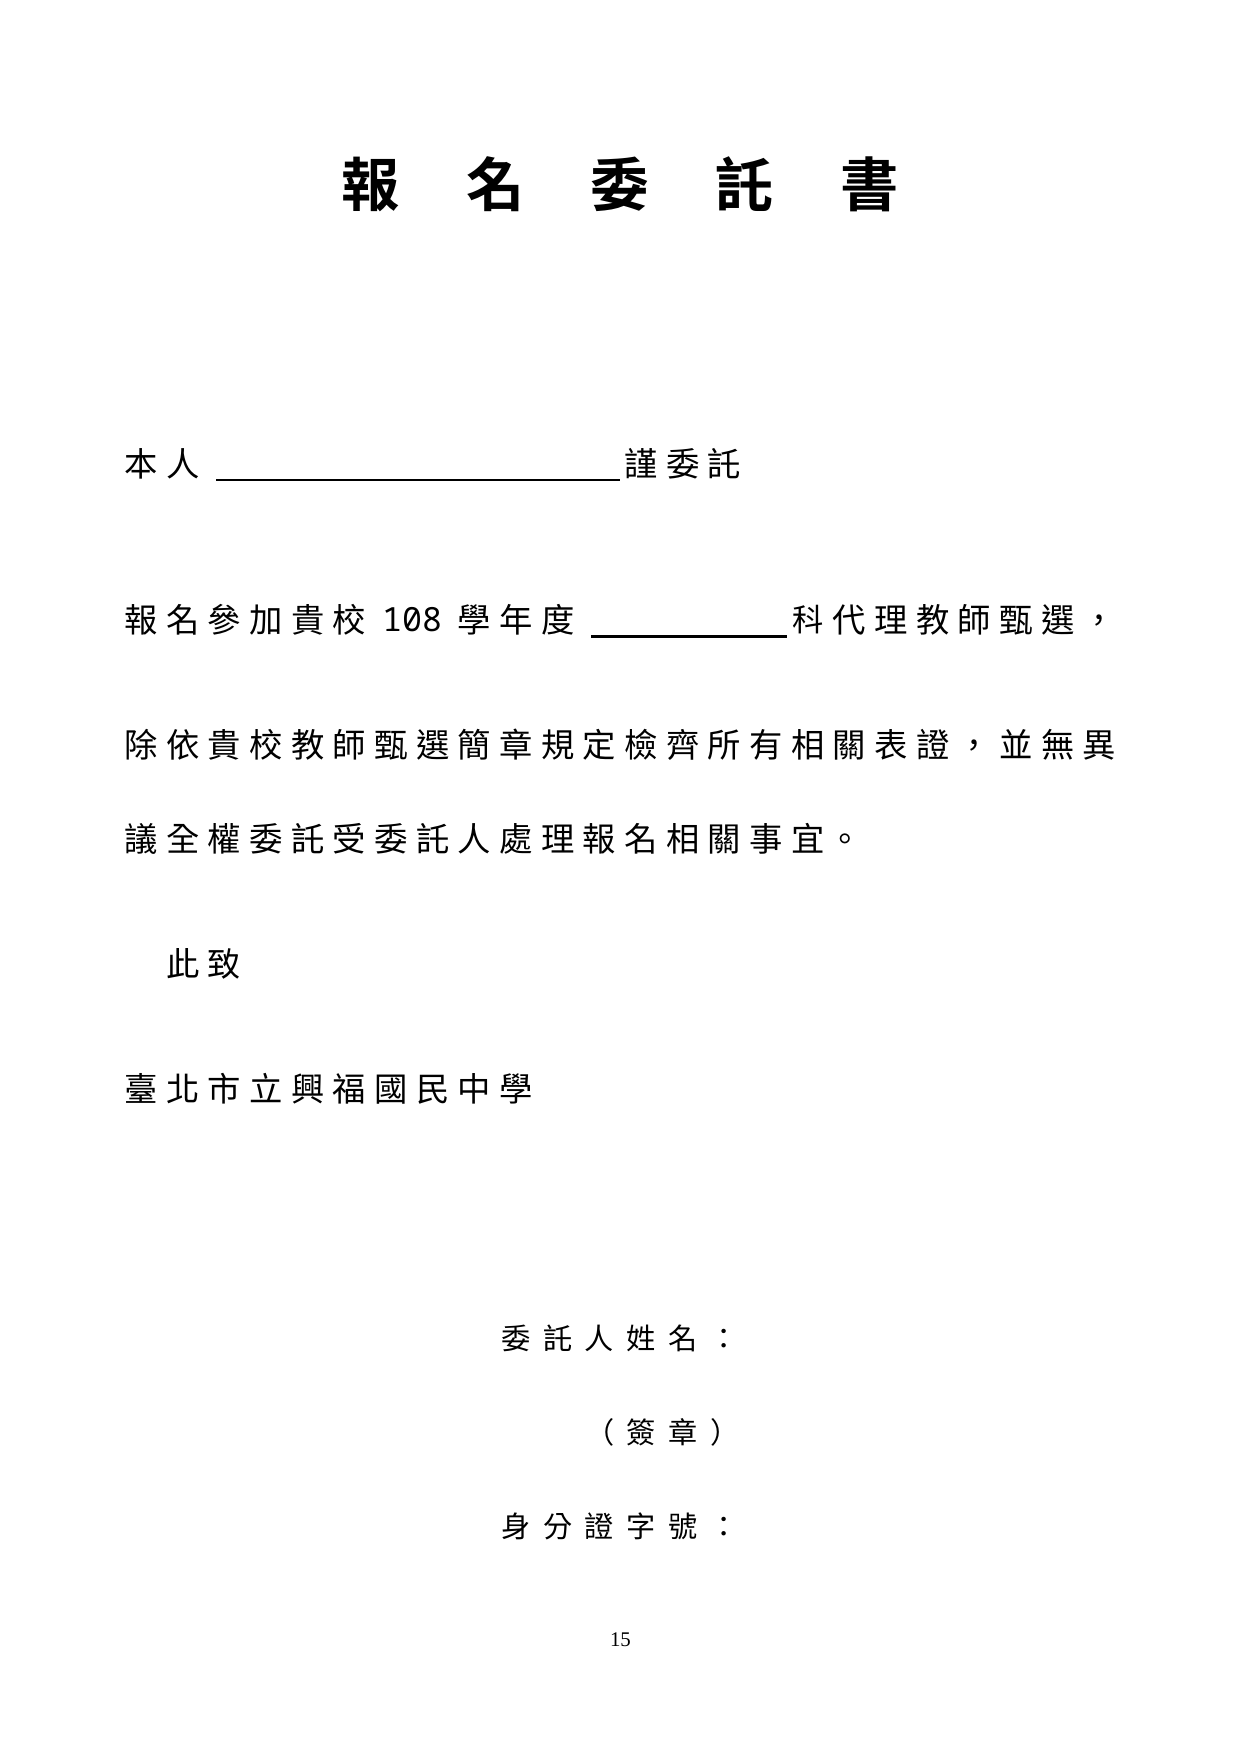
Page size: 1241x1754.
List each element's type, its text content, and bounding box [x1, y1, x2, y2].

text 委託人姓名： （簽章） [474, 1295, 1120, 1451]
text 身分證字號： [474, 1483, 1120, 1545]
text 本人 謹委託 報名參加貴校108學年度 科代理教師甄選，除依貴校教師甄選簡章規定檢齊所有相關表證，並無異議全權委託受委託人處理報名相關事宜。 [120, 420, 1120, 858]
text 此致 [120, 920, 1120, 983]
text 報 名 委 託 書 [120, 108, 1120, 233]
text 臺北市立興福國民中學 [120, 1045, 1120, 1108]
